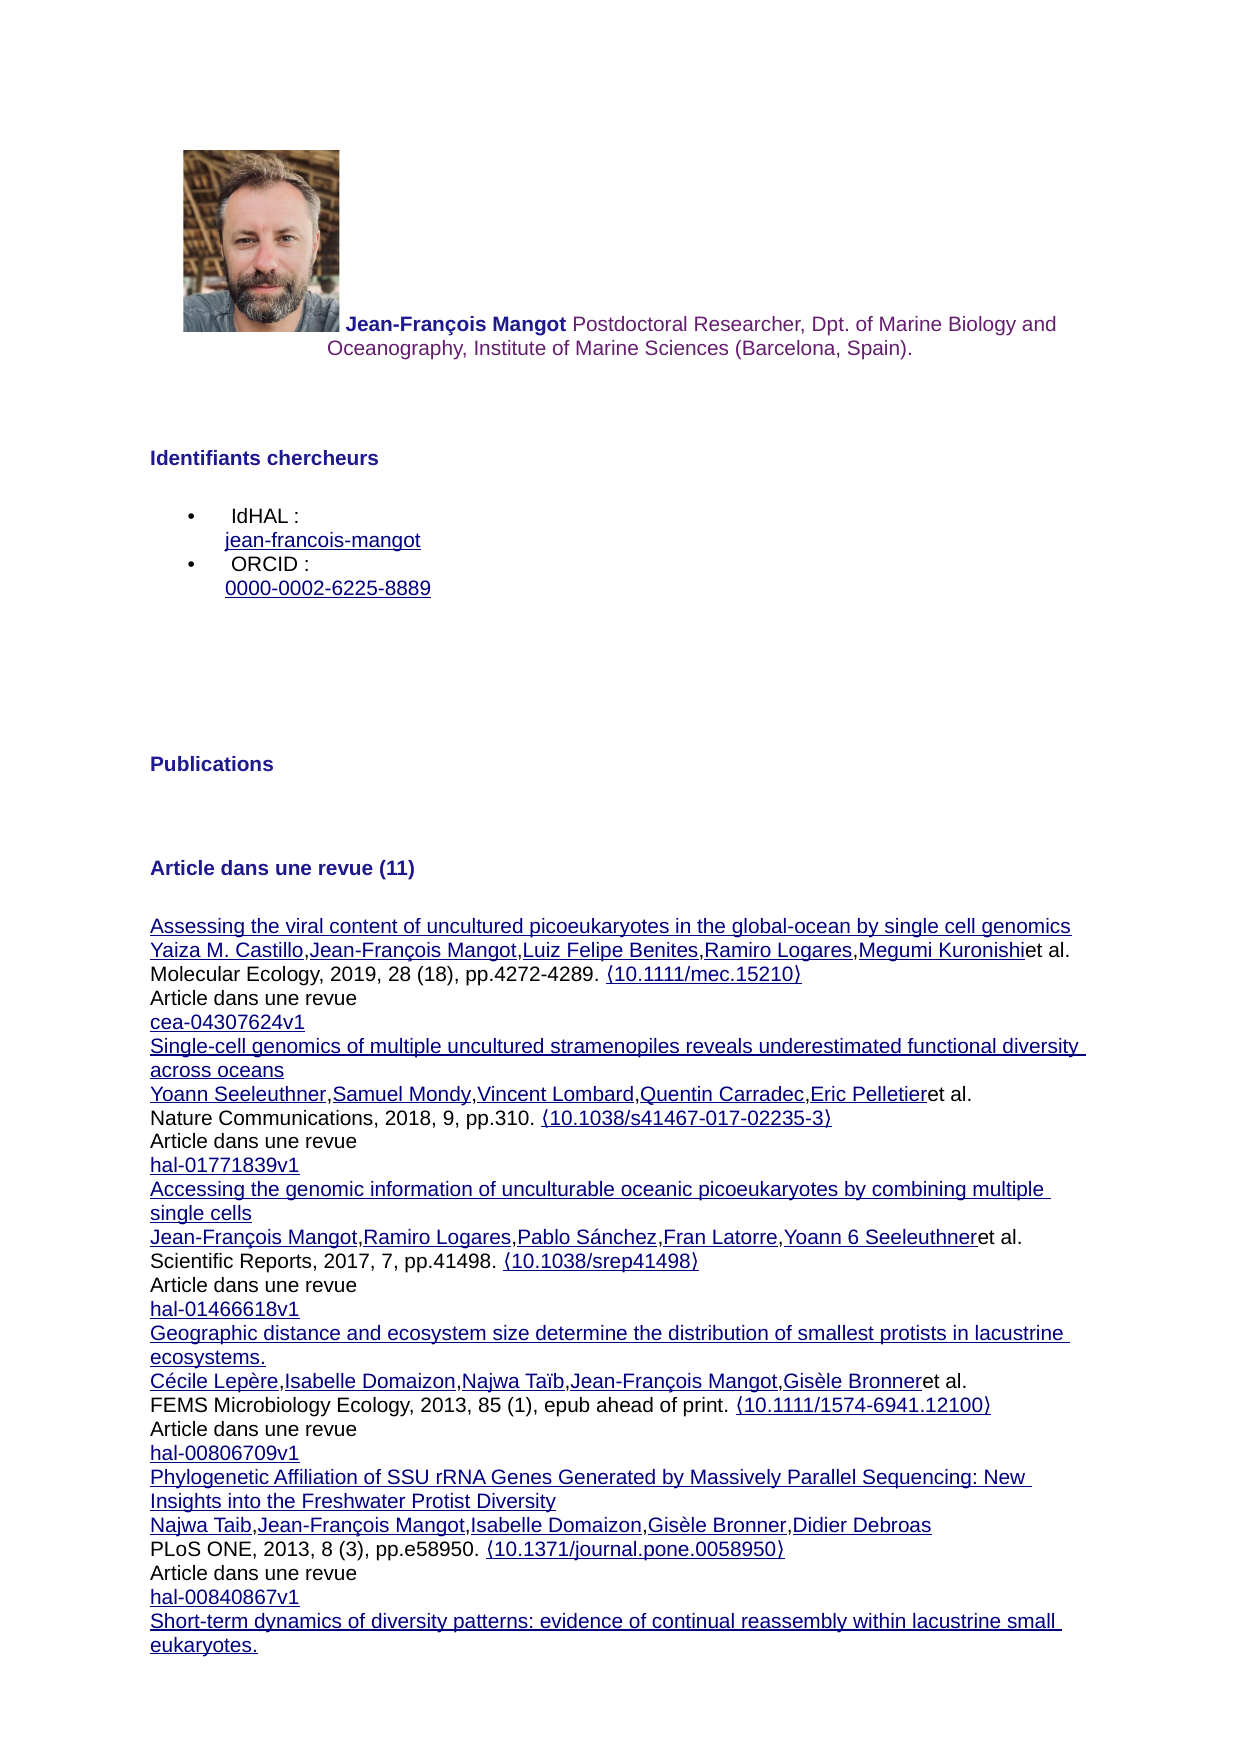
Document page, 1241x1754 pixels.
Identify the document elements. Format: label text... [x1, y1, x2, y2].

subtitle Identifiants chercheurs [150, 446, 1090, 470]
table_header Assessing the viral content of uncultured picoeukaryotes in the global-ocean by single cell genomics Yaiza M. Castillo,Jean-François Mangot,Luiz Felipe Benites,Ramiro Logares,Megumi Kuronishiet al. Molecular Ecology, 2019, 28 (18), pp.4272-4289. ⟨10.1111/mec.15210⟩ Article dans une revue cea-04307624v1 [150, 914, 1090, 1033]
subtitle Article dans une revue (11) [150, 855, 1090, 879]
subtitle Jean-François Mangot Postdoctoral Researcher, Dpt. of Marine Biology and Oceanography, Institute of Marine Sciences (Barcelona, Spain). [150, 150, 1090, 359]
table_cell Phylogenetic Affiliation of SSU rRNA Genes Generated by Massively Parallel Sequencing: New Insights into the Freshwater Protist Diversity Najwa Taib,Jean-François Mangot,Isabelle Domaizon,Gisèle Bronner,Didier Debroas PLoS ONE, 2013, 8 (3), pp.e58950. ⟨10.1371/journal.pone.0058950⟩ Article dans une revue hal-00840867v1 [150, 1465, 1090, 1608]
list jean-francois-mangot [187, 528, 1090, 552]
table_cell Accessing the genomic information of unculturable oceanic picoeukaryotes by combining multiple single cells Jean-François Mangot,Ramiro Logares,Pablo Sánchez,Fran Latorre,Yoann 6 Seeleuthneret al. Scientific Reports, 2017, 7, pp.41498. ⟨10.1038/srep41498⟩ Article dans une revue hal-01466618v1 [150, 1177, 1090, 1321]
table_cell Single-cell genomics of multiple uncultured stramenopiles reveals underestimated functional diversity across oceans Yoann Seeleuthner,Samuel Mondy,Vincent Lombard,Quentin Carradec,Eric Pelletieret al. Nature Communications, 2018, 9, pp.310. ⟨10.1038/s41467-017-02235-3⟩ Article dans une revue hal-01771839v1 [150, 1034, 1090, 1177]
list IdHAL : [187, 504, 1090, 528]
subtitle Publications [150, 752, 1090, 776]
table_cell Short-term dynamics of diversity patterns: evidence of continual reassembly within lacustrine small eukaryotes. [150, 1609, 1090, 1656]
list ORCID : [187, 552, 1090, 576]
list 0000-0002-6225-8889 [187, 576, 1090, 600]
table_cell Geographic distance and ecosystem size determine the distribution of smallest protists in lacustrine ecosystems. Cécile Lepère,Isabelle Domaizon,Najwa Taïb,Jean-François Mangot,Gisèle Bronneret al. FEMS Microbiology Ecology, 2013, 85 (1), epub ahead of print. ⟨10.1111/1574-6941.12100⟩ Article dans une revue hal-00806709v1 [150, 1321, 1090, 1465]
picture [183, 150, 340, 332]
